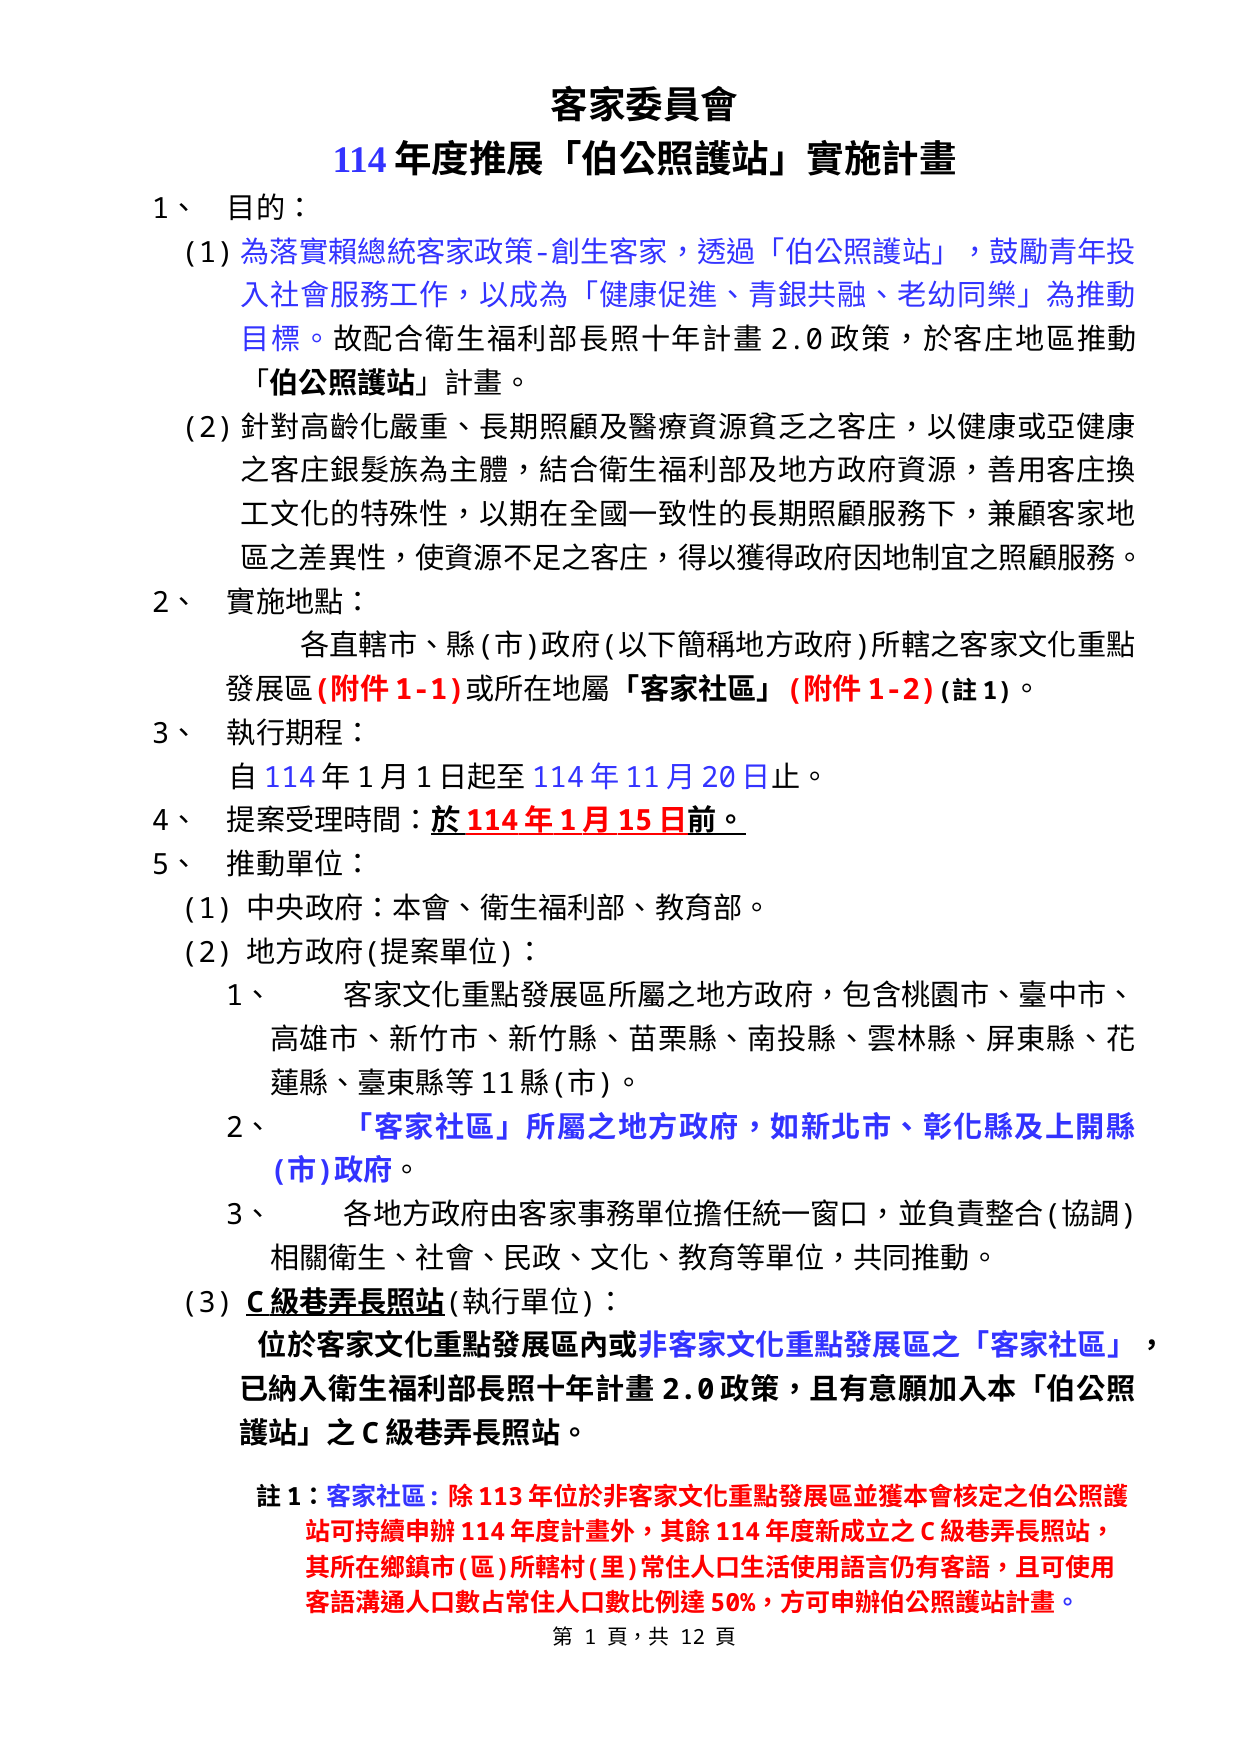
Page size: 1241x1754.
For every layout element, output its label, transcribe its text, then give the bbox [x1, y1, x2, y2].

list 推動單位： [152, 839, 1137, 883]
text 客家委員會 [152, 75, 1137, 129]
list 執行期程： [152, 708, 1137, 752]
list 提案受理時間：於114年1月15日前。 [152, 796, 1137, 839]
list 中央政府：本會、衛生福利部、教育部。 [181, 883, 1137, 927]
list 目的： [152, 183, 1137, 227]
text 自114年1月1日起至114年11月20日止。 [211, 752, 1137, 796]
list 「客家社區」所屬之地方政府，如新北市、彰化縣及上開縣(市)政府。 [226, 1102, 1137, 1189]
list 各地方政府由客家事務單位擔任統一窗口，並負責整合(協調)相關衛生、社會、民政、文化、教育等單位，共同推動。 [226, 1189, 1137, 1277]
list 實施地點： [152, 577, 1137, 621]
list 針對高齡化嚴重、長期照顧及醫療資源貧乏之客庄，以健康或亞健康之客庄銀髮族為主體，結合衛生福利部及地方政府資源，善用客庄換工文化的特殊性，以期在全國一致性的長期照顧服務下，兼顧客家地區之差異性，使資源不足之客庄，得以獲得政府因地制宜之照顧服務。 [181, 402, 1137, 577]
text 各直轄市、縣(市)政府(以下簡稱地方政府)所轄之客家文化重點發展區(附件1-1)或所在地屬「客家社區」(附件1-2)(註1)。 [211, 621, 1137, 708]
list 客家文化重點發展區所屬之地方政府，包含桃園市、臺中市、高雄市、新竹市、新竹縣、苗栗縣、南投縣、雲林縣、屏東縣、花蓮縣、臺東縣等11縣(市)。 [226, 971, 1137, 1102]
text 位於客家文化重點發展區內或非客家文化重點發展區之「客家社區」，已納入衛生福利部長照十年計畫2.0政策，且有意願加入本「伯公照護站」之C級巷弄長照站。 [152, 1321, 1137, 1452]
list C級巷弄長照站(執行單位)： [181, 1277, 1137, 1321]
text 114年度推展「伯公照護站」實施計畫 [152, 129, 1137, 183]
list 為落實賴總統客家政策-創生客家，透過「伯公照護站」，鼓勵青年投入社會服務工作，以成為「健康促進、青銀共融、老幼同樂」為推動目標。故配合衛生福利部長照十年計畫2.0政策，於客庄地區推動「伯公照護站」計畫。 [181, 227, 1137, 402]
list 地方政府(提案單位)： [181, 927, 1137, 971]
text 註1：客家社區: 除113年位於非客家文化重點發展區並獲本會核定之伯公照護站可持續申辦114年度計畫外，其餘114年度新成立之C級巷弄長照站，其所在鄉鎮市(區)所轄村(里)常住人口生活使用語言仍有客語，且可使用客語溝通人口數占常住人口數比例達50%，方可申辦伯公照護站計畫。 [152, 1477, 1137, 1619]
